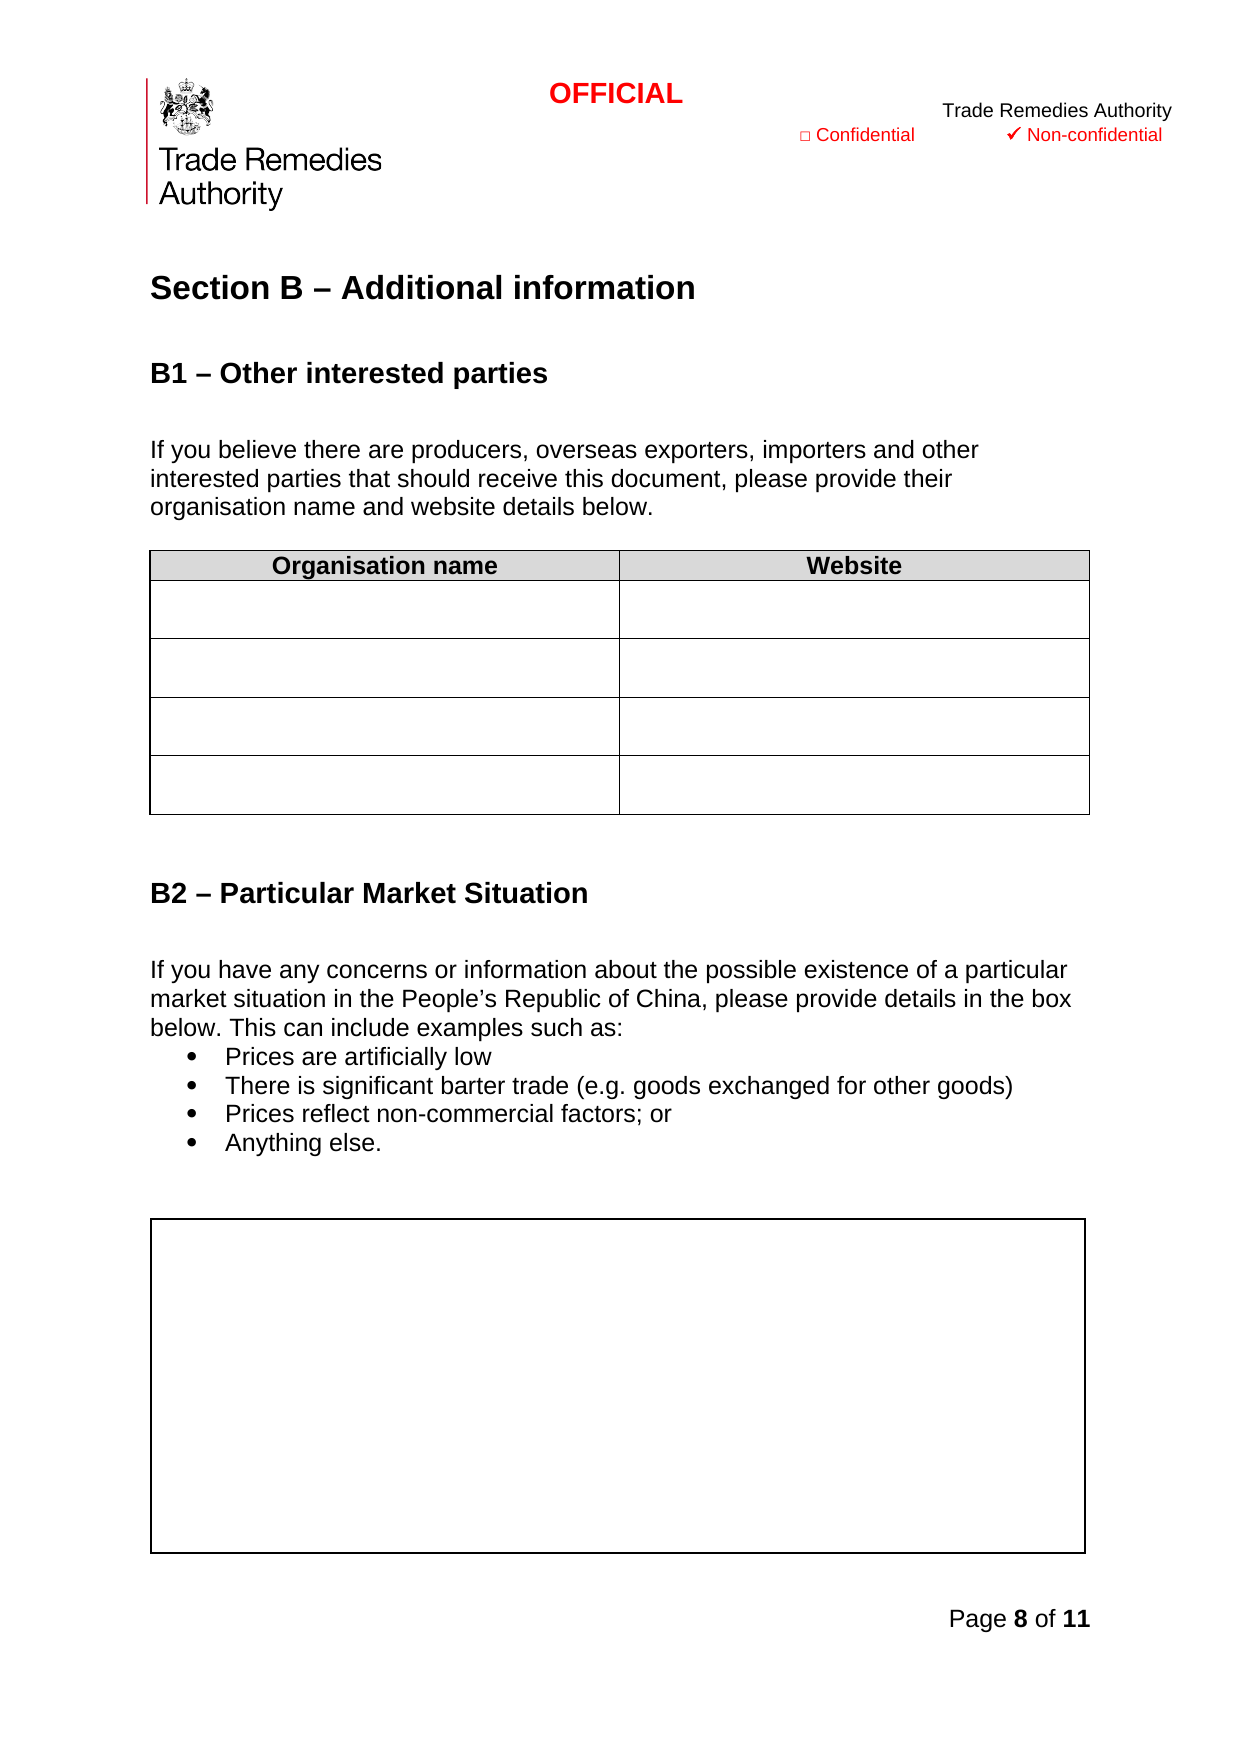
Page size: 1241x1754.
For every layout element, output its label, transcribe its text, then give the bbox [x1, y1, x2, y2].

list Prices reflect non-commercial factors; or [187, 1099, 1090, 1128]
subtitle Section B – Additional information [150, 268, 1090, 306]
table_header Website [620, 551, 1089, 580]
table_cell [620, 698, 1089, 755]
text If you believe there are producers, overseas exporters, importers and other interested parties that should receive this document, please provide their organisation name and website details below. [150, 435, 1090, 521]
table_cell [151, 581, 619, 638]
table_cell [620, 639, 1089, 697]
list Anything else. [187, 1128, 1090, 1157]
subtitle B1 – Other interested parties [150, 356, 1090, 389]
table_cell [620, 581, 1089, 638]
table_cell [620, 756, 1089, 814]
text If you have any concerns or information about the possible existence of a particular market situation in the People’s Republic of China, please provide details in the box below. This can include examples such as: [150, 956, 1090, 1042]
list Prices are artificially low [187, 1042, 1090, 1071]
table_cell [151, 639, 619, 697]
table_cell [151, 698, 619, 755]
list There is significant barter trade (e.g. goods exchanged for other goods) [187, 1071, 1090, 1099]
table_cell [151, 756, 619, 814]
subtitle B2 – Particular Market Situation [150, 877, 1090, 910]
table_header Organisation name [151, 551, 619, 580]
